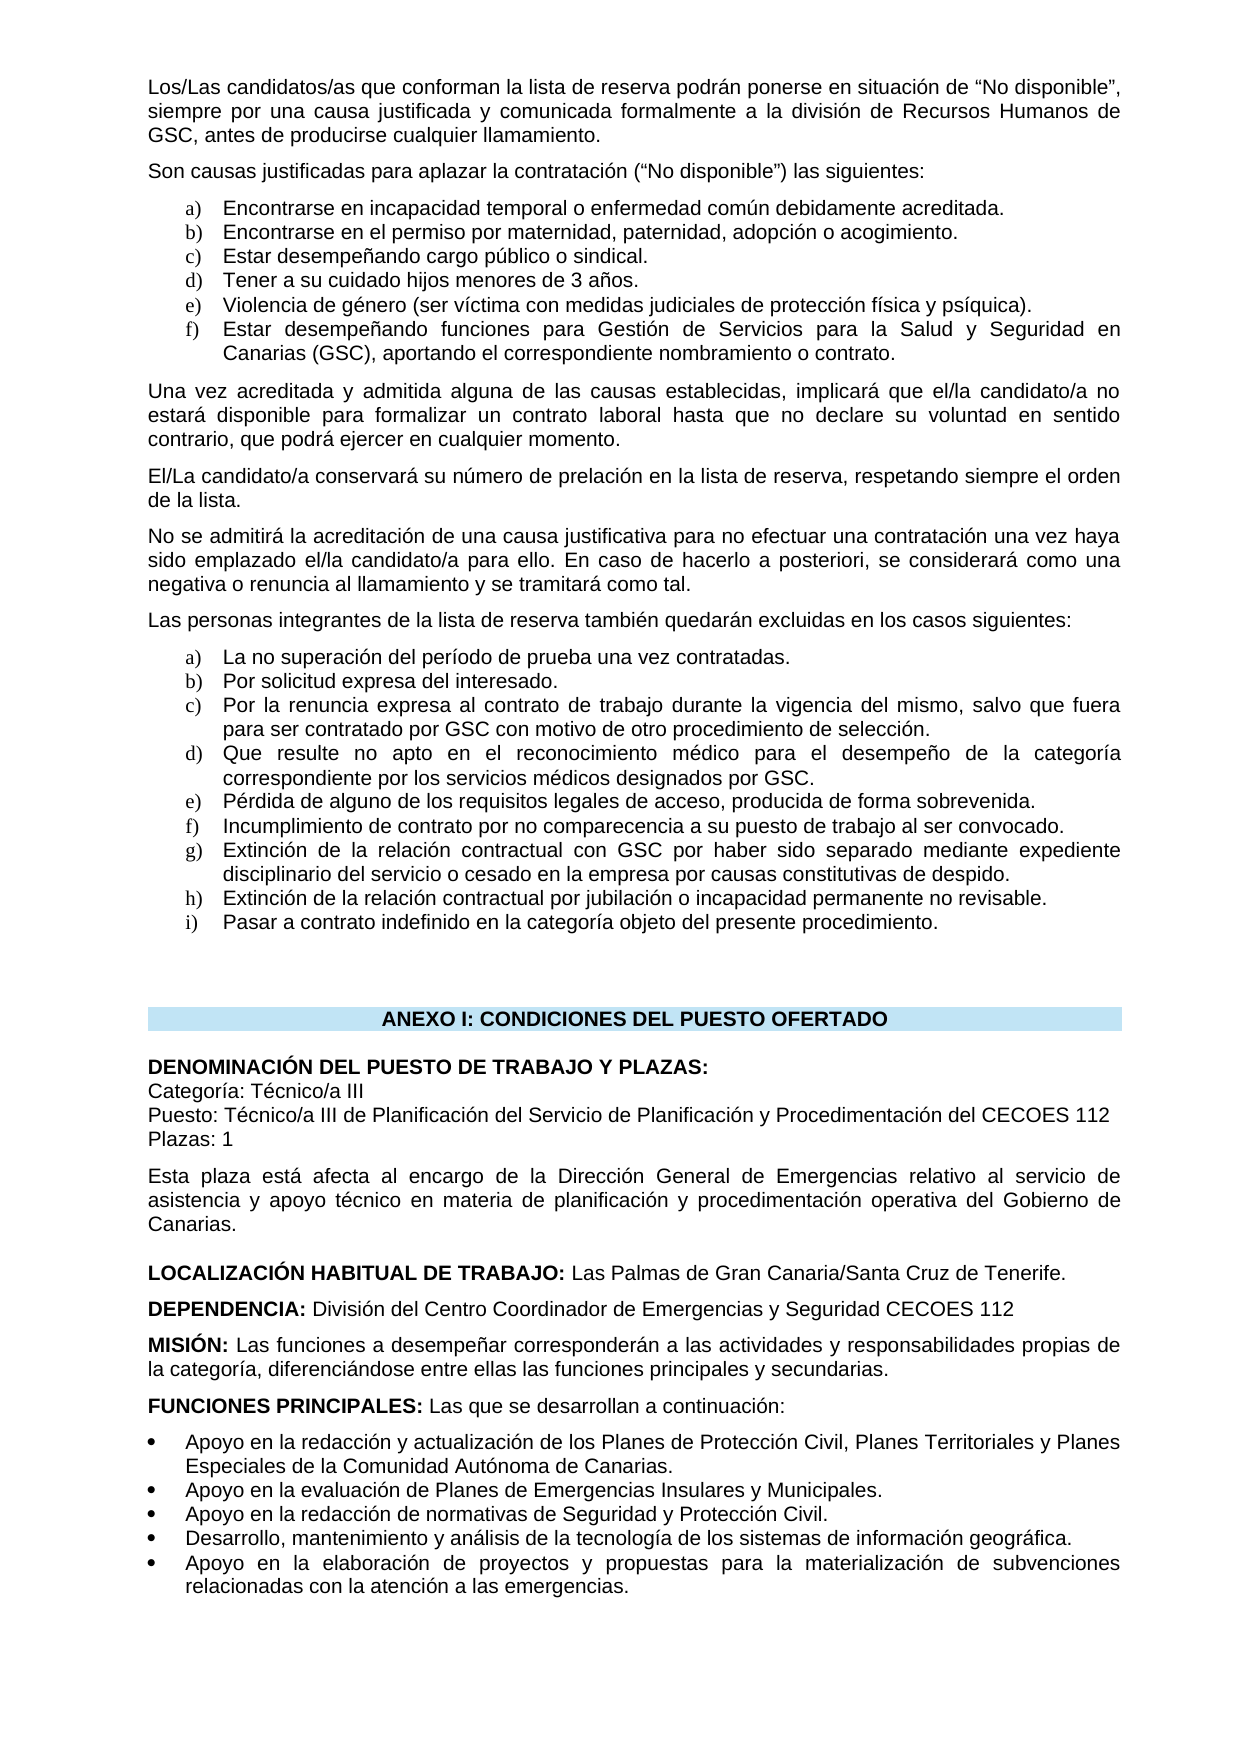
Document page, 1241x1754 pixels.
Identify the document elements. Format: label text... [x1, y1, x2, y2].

list Incumplimiento de contrato por no comparecencia a su puesto de trabajo al ser convocado. [185, 813, 1122, 838]
list Que resulte no apto en el reconocimiento médico para el desempeño de la categoría correspondiente por los servicios médicos designados por GSC. [185, 741, 1122, 789]
list Encontrarse en el permiso por maternidad, paternidad, adopción o acogimiento. [185, 220, 1122, 244]
list Apoyo en la elaboración de proyectos y propuestas para la materialización de subvenciones relacionadas con la atención a las emergencias. [148, 1550, 1122, 1598]
list Apoyo en la redacción y actualización de los Planes de Protección Civil, Planes Territoriales y Planes Especiales de la Comunidad Autónoma de Canarias. [148, 1430, 1122, 1478]
list Pasar a contrato indefinido en la categoría objeto del presente procedimiento. [185, 910, 1122, 934]
text Plazas: 1 [148, 1127, 1122, 1151]
text MISIÓN: Las funciones a desempeñar corresponderán a las actividades y responsabilidades propias de la categoría, diferenciándose entre ellas las funciones principales y secundarias. [148, 1333, 1122, 1381]
text No se admitirá la acreditación de una causa justificativa para no efectuar una contratación una vez haya sido emplazado el/la candidato/a para ello. En caso de hacerlo a posteriori, se considerará como una negativa o renuncia al llamamiento y se tramitará como tal. [148, 524, 1122, 596]
text DENOMINACIÓN DEL PUESTO DE TRABAJO Y PLAZAS: [148, 1055, 1122, 1079]
text Son causas justificadas para aplazar la contratación (“No disponible”) las siguientes: [148, 159, 1122, 183]
text FUNCIONES PRINCIPALES: Las que se desarrollan a continuación: [148, 1394, 1122, 1418]
text DEPENDENCIA: División del Centro Coordinador de Emergencias y Seguridad CECOES 112 [148, 1297, 1122, 1321]
list Pérdida de alguno de los requisitos legales de acceso, producida de forma sobrevenida. [185, 789, 1122, 813]
list Desarrollo, mantenimiento y análisis de la tecnología de los sistemas de información geográfica. [148, 1526, 1122, 1550]
list Estar desempeñando cargo público o sindical. [185, 244, 1122, 268]
list Apoyo en la redacción de normativas de Seguridad y Protección Civil. [148, 1502, 1122, 1526]
list Por solicitud expresa del interesado. [185, 669, 1122, 693]
list Encontrarse en incapacidad temporal o enfermedad común debidamente acreditada. [185, 196, 1122, 220]
list Extinción de la relación contractual por jubilación o incapacidad permanente no revisable. [185, 886, 1122, 910]
text Una vez acreditada y admitida alguna de las causas establecidas, implicará que el/la candidato/a no estará disponible para formalizar un contrato laboral hasta que no declare su voluntad en sentido contrario, que podrá ejercer en cualquier momento. [148, 379, 1122, 451]
text Los/Las candidatos/as que conforman la lista de reserva podrán ponerse en situación de “No disponible”, siempre por una causa justificada y comunicada formalmente a la división de Recursos Humanos de GSC, antes de producirse cualquier llamamiento. [148, 75, 1122, 147]
list La no superación del período de prueba una vez contratadas. [185, 645, 1122, 669]
list Tener a su cuidado hijos menores de 3 años. [185, 268, 1122, 292]
text El/La candidato/a conservará su número de prelación en la lista de reserva, respetando siempre el orden de la lista. [148, 463, 1122, 511]
text Las personas integrantes de la lista de reserva también quedarán excluidas en los casos siguientes: [148, 608, 1122, 632]
list Extinción de la relación contractual con GSC por haber sido separado mediante expediente disciplinario del servicio o cesado en la empresa por causas constitutivas de despido. [185, 838, 1122, 886]
list Estar desempeñando funciones para Gestión de Servicios para la Salud y Seguridad en Canarias (GSC), aportando el correspondiente nombramiento o contrato. [185, 317, 1122, 365]
text Categoría: Técnico/a III [148, 1079, 1122, 1103]
text Puesto: Técnico/a III de Planificación del Servicio de Planificación y Procedimentación del CECOES 112 [148, 1103, 1122, 1127]
list Por la renuncia expresa al contrato de trabajo durante la vigencia del mismo, salvo que fuera para ser contratado por GSC con motivo de otro procedimiento de selección. [185, 693, 1122, 741]
text LOCALIZACIÓN HABITUAL DE TRABAJO: Las Palmas de Gran Canaria/Santa Cruz de Tenerife. [148, 1260, 1122, 1284]
text ANEXO I: CONDICIONES DEL PUESTO OFERTADO [148, 1007, 1122, 1031]
list Apoyo en la evaluación de Planes de Emergencias Insulares y Municipales. [148, 1478, 1122, 1502]
text Esta plaza está afecta al encargo de la Dirección General de Emergencias relativo al servicio de asistencia y apoyo técnico en materia de planificación y procedimentación operativa del Gobierno de Canarias. [148, 1163, 1122, 1235]
list Violencia de género (ser víctima con medidas judiciales de protección física y psíquica). [185, 292, 1122, 317]
